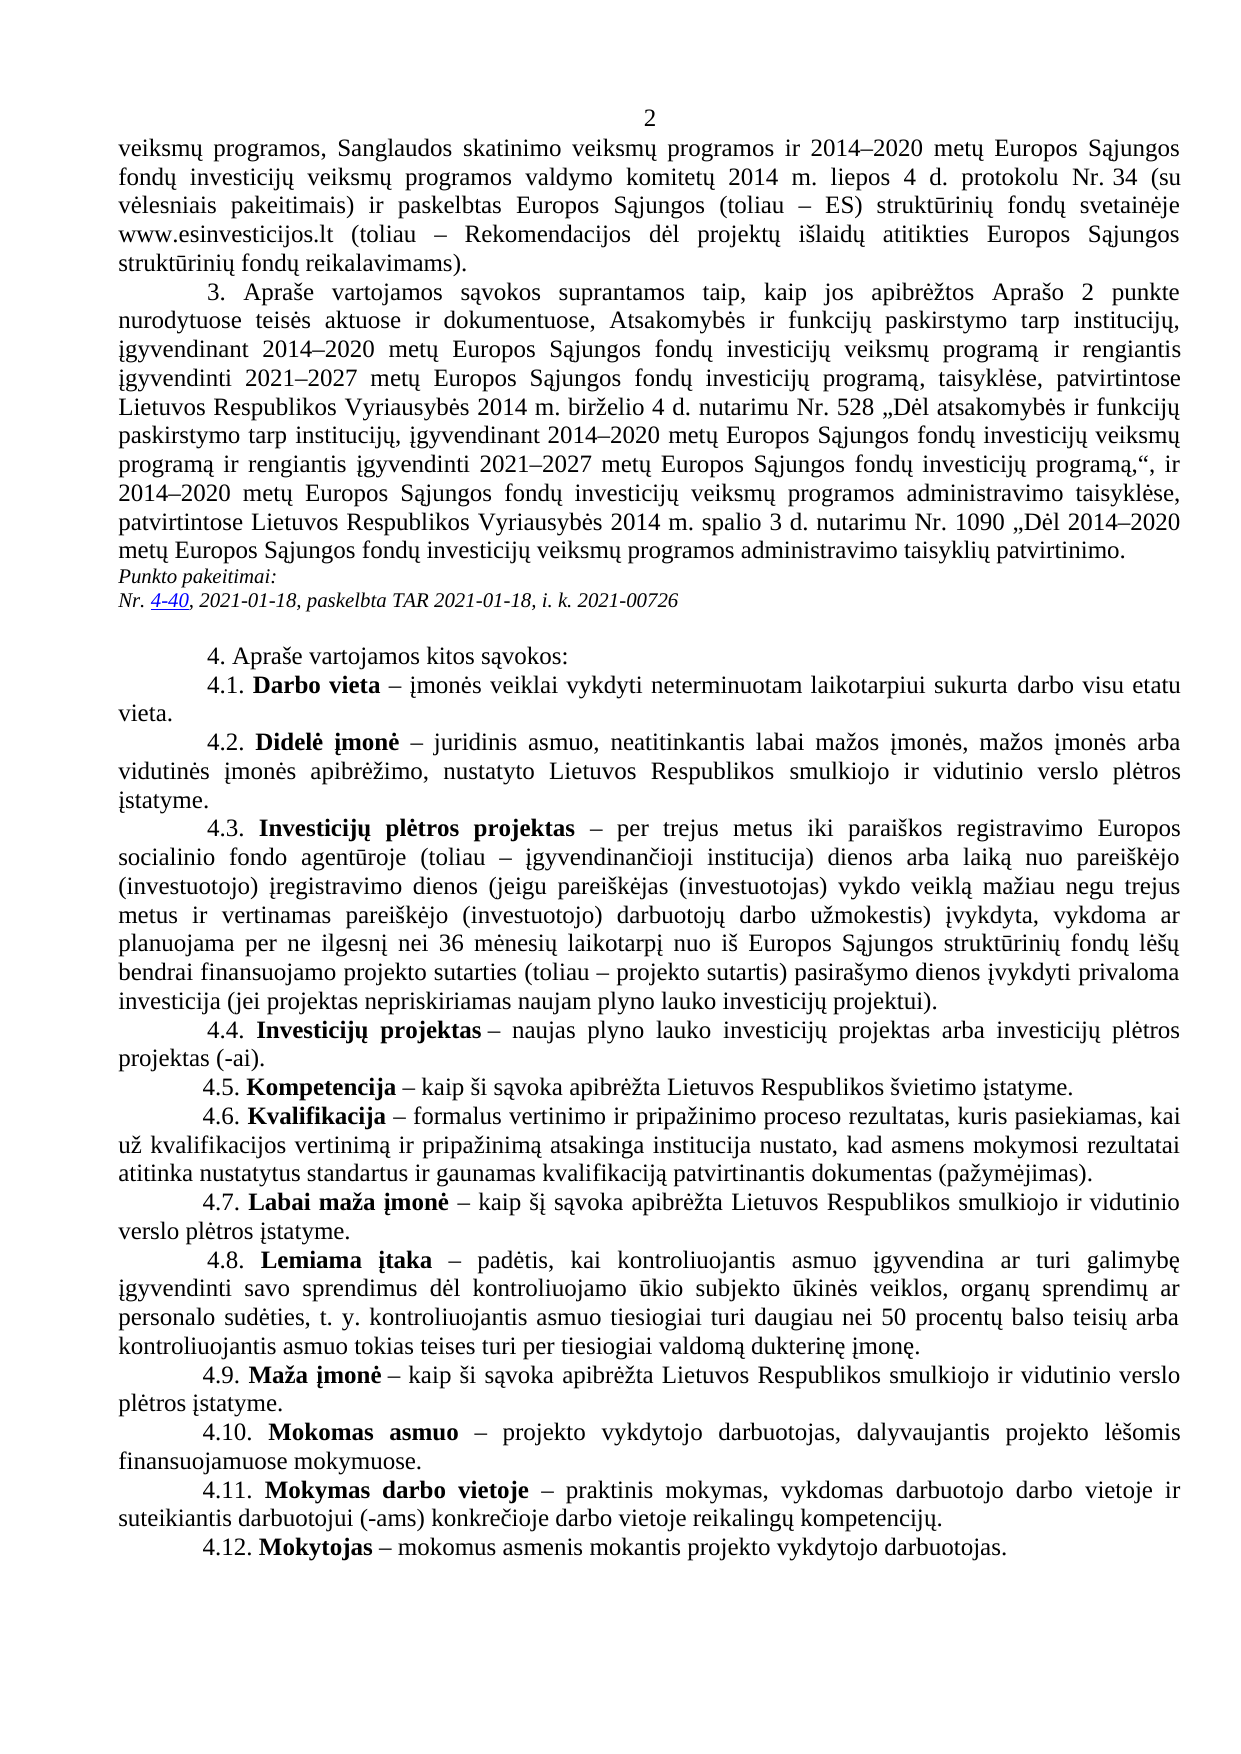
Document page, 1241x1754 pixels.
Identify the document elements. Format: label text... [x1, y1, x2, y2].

text 4.4. Investicijų projektas – naujas plyno lauko investicijų projektas arba investicijų plėtros projektas (-ai). [118, 1015, 1181, 1072]
text 4.11. Mokymas darbo vietoje – praktinis mokymas, vykdomas darbuotojo darbo vietoje ir suteikiantis darbuotojui (-ams) konkrečioje darbo vietoje reikalingų kompetencijų. [118, 1475, 1181, 1532]
text 4.10. Mokomas asmuo – projekto vykdytojo darbuotojas, dalyvaujantis projekto lėšomis finansuojamuose mokymuose. [118, 1417, 1181, 1475]
text 4.1. Darbo vieta – įmonės veiklai vykdyti neterminuotam laikotarpiui sukurta darbo visu etatu vieta. [118, 670, 1181, 727]
text 4.6. Kvalifikacija – formalus vertinimo ir pripažinimo proceso rezultatas, kuris pasiekiamas, kai už kvalifikacijos vertinimą ir pripažinimą atsakinga institucija nustato, kad asmens mokymosi rezultatai atitinka nustatytus standartus ir gaunamas kvalifikaciją patvirtinantis dokumentas (pažymėjimas). [118, 1101, 1181, 1187]
text Punkto pakeitimai: [118, 564, 1181, 588]
text 4.12. Mokytojas – mokomus asmenis mokantis projekto vykdytojo darbuotojas. [118, 1532, 1181, 1561]
text 4.7. Labai maža įmonė – kaip šį sąvoka apibrėžta Lietuvos Respublikos smulkiojo ir vidutinio verslo plėtros įstatyme. [118, 1187, 1181, 1245]
text veiksmų programos, Sanglaudos skatinimo veiksmų programos ir 2014–2020 metų Europos Sąjungos fondų investicijų veiksmų programos valdymo komitetų 2014 m. liepos 4 d. protokolu Nr. 34 (su vėlesniais pakeitimais) ir paskelbtas Europos Sąjungos (toliau – ES) struktūrinių fondų svetainėje www.esinvesticijos.lt (toliau – Rekomendacijos dėl projektų išlaidų atitikties Europos Sąjungos struktūrinių fondų reikalavimams). [118, 133, 1181, 277]
text 3. Apraše vartojamos sąvokos suprantamos taip, kaip jos apibrėžtos Aprašo 2 punkte nurodytuose teisės aktuose ir dokumentuose, Atsakomybės ir funkcijų paskirstymo tarp institucijų, įgyvendinant 2014–2020 metų Europos Sąjungos fondų investicijų veiksmų programą ir rengiantis įgyvendinti 2021–2027 metų Europos Sąjungos fondų investicijų programą, taisyklėse, patvirtintose Lietuvos Respublikos Vyriausybės 2014 m. birželio 4 d. nutarimu Nr. 528 „Dėl atsakomybės ir funkcijų paskirstymo tarp institucijų, įgyvendinant 2014–2020 metų Europos Sąjungos fondų investicijų veiksmų programą ir rengiantis įgyvendinti 2021–2027 metų Europos Sąjungos fondų investicijų programą,“, ir 2014–2020 metų Europos Sąjungos fondų investicijų veiksmų programos administravimo taisyklėse, patvirtintose Lietuvos Respublikos Vyriausybės 2014 m. spalio 3 d. nutarimu Nr. 1090 „Dėl 2014–2020 metų Europos Sąjungos fondų investicijų veiksmų programos administravimo taisyklių patvirtinimo. [118, 277, 1181, 564]
text 4.3. Investicijų plėtros projektas – per trejus metus iki paraiškos registravimo Europos socialinio fondo agentūroje (toliau – įgyvendinančioji institucija) dienos arba laiką nuo pareiškėjo (investuotojo) įregistravimo dienos (jeigu pareiškėjas (investuotojas) vykdo veiklą mažiau negu trejus metus ir vertinamas pareiškėjo (investuotojo) darbuotojų darbo užmokestis) įvykdyta, vykdoma ar planuojama per ne ilgesnį nei 36 mėnesių laikotarpį nuo iš Europos Sąjungos struktūrinių fondų lėšų bendrai finansuojamo projekto sutarties (toliau – projekto sutartis) pasirašymo dienos įvykdyti privaloma investicija (jei projektas nepriskiriamas naujam plyno lauko investicijų projektui). [118, 813, 1181, 1015]
text Nr. 4-40, 2021-01-18, paskelbta TAR 2021-01-18, i. k. 2021-00726 [118, 588, 1181, 612]
text 4.5. Kompetencija – kaip ši sąvoka apibrėžta Lietuvos Respublikos švietimo įstatyme. [118, 1072, 1181, 1101]
text 4.8. Lemiama įtaka – padėtis, kai kontroliuojantis asmuo įgyvendina ar turi galimybę įgyvendinti savo sprendimus dėl kontroliuojamo ūkio subjekto ūkinės veiklos, organų sprendimų ar personalo sudėties, t. y. kontroliuojantis asmuo tiesiogiai turi daugiau nei 50 procentų balso teisių arba kontroliuojantis asmuo tokias teises turi per tiesiogiai valdomą dukterinę įmonę. [118, 1245, 1181, 1360]
text 4. Apraše vartojamos kitos sąvokos: [118, 641, 1181, 670]
text 4.9. Maža įmonė – kaip ši sąvoka apibrėžta Lietuvos Respublikos smulkiojo ir vidutinio verslo plėtros įstatyme. [118, 1360, 1181, 1417]
text 4.2. Didelė įmonė – juridinis asmuo, neatitinkantis labai mažos įmonės, mažos įmonės arba vidutinės įmonės apibrėžimo, nustatyto Lietuvos Respublikos smulkiojo ir vidutinio verslo plėtros įstatyme. [118, 727, 1181, 813]
